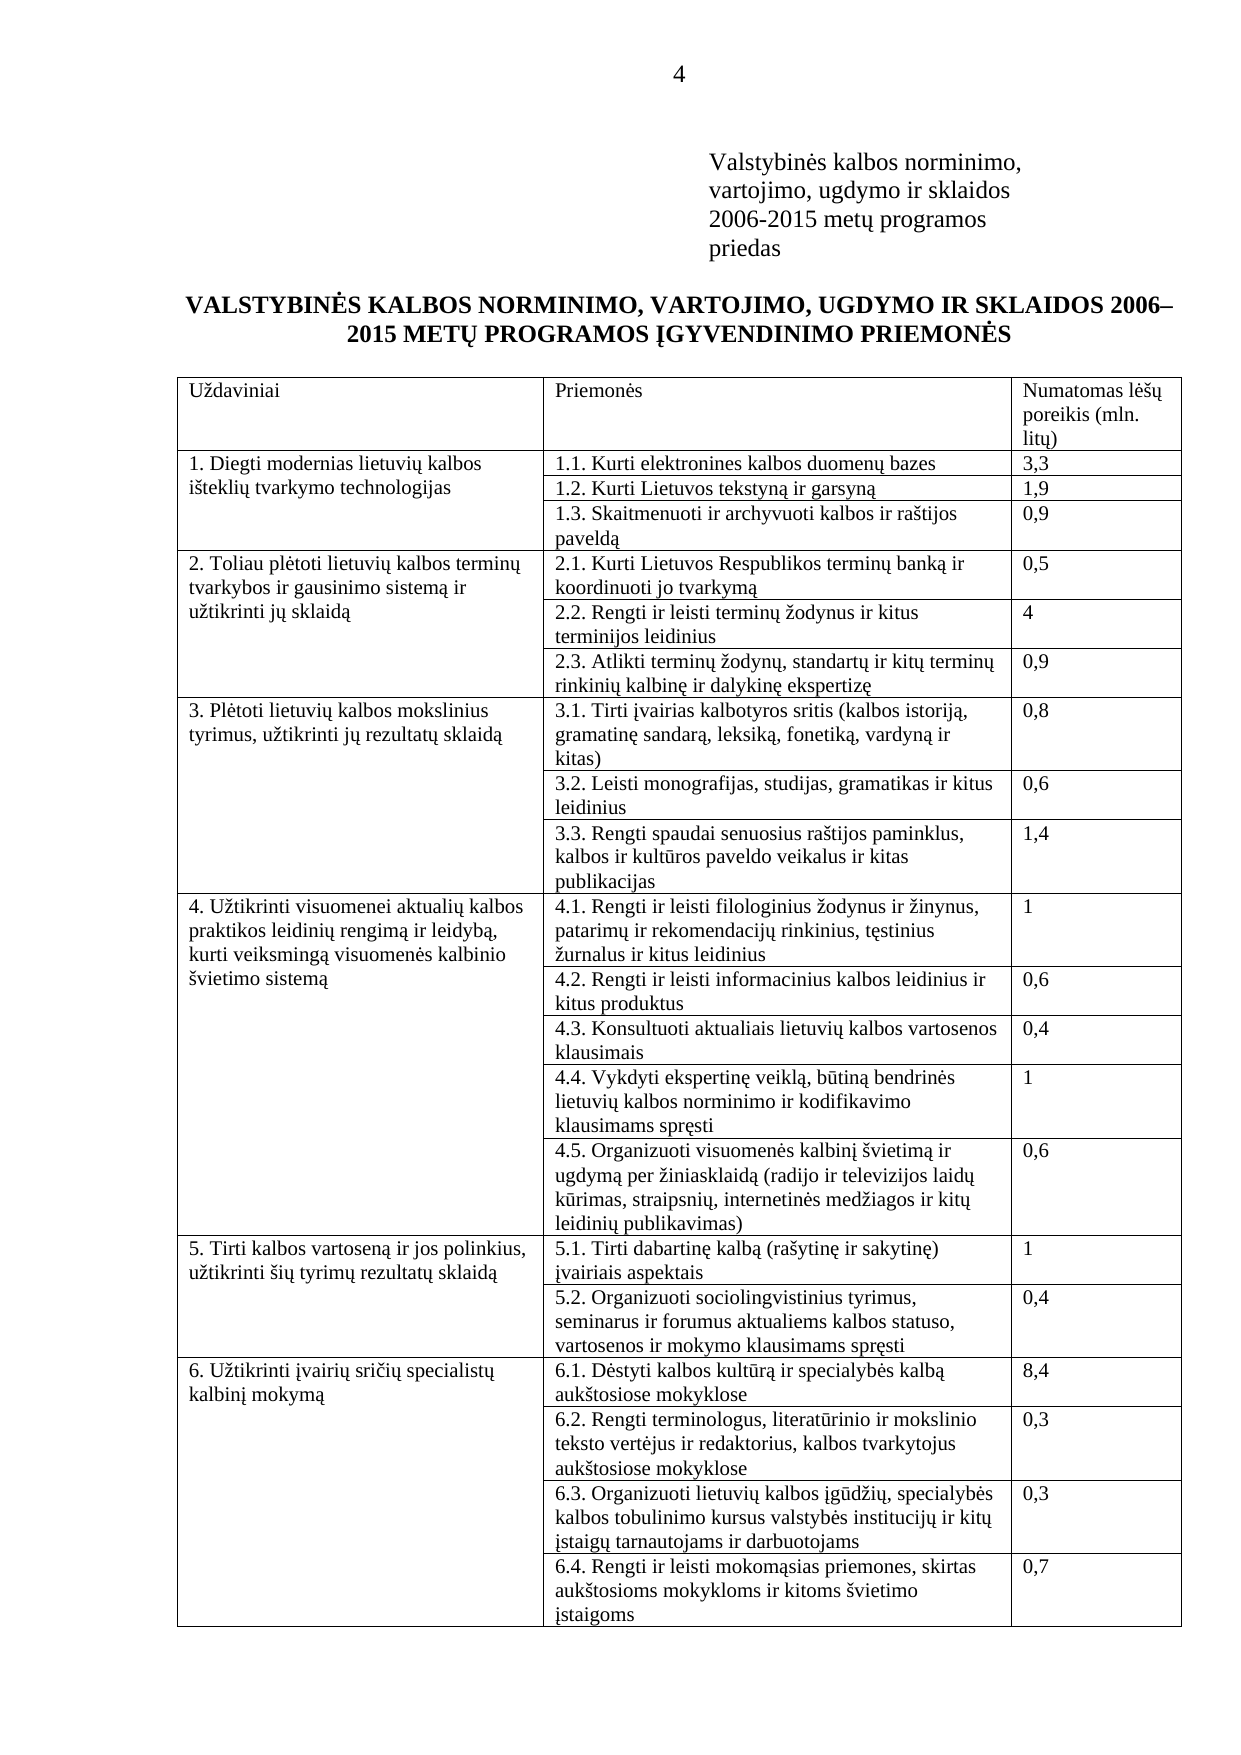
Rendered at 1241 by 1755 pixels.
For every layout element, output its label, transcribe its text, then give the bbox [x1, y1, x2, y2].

table_cell 5. Tirti kalbos vartoseną ir jos polinkius, užtikrinti šių tyrimų rezultatų sklaidą [178, 1236, 543, 1357]
table_cell 6.2. Rengti terminologus, literatūrinio ir mokslinio teksto vertėjus ir redaktorius, kalbos tvarkytojus aukštosiose mokyklose [544, 1407, 1011, 1479]
text VALSTYBINĖS KALBOS NORMINIMO, VARTOJIMO, UGDYMO IR SKLAIDOS 2006–2015 METŲ PROGRAMOS ĮGYVENDINIMO PRIEMONĖS [177, 291, 1181, 348]
table_cell 6.1. Dėstyti kalbos kultūrą ir specialybės kalbą aukštosiose mokyklose [544, 1358, 1011, 1406]
text vartojimo, ugdymo ir sklaidos [177, 176, 1181, 204]
table_cell 6.4. Rengti ir leisti mokomąsias priemones, skirtas aukštosioms mokykloms ir kitoms švietimo įstaigoms [544, 1554, 1011, 1626]
table_cell 4.4. Vykdyti ekspertinę veiklą, būtiną bendrinės lietuvių kalbos norminimo ir kodifikavimo klausimams spręsti [544, 1065, 1011, 1137]
table_cell 1,4 [1012, 820, 1181, 893]
table_header Priemonės [544, 378, 1011, 450]
table_cell 0,6 [1012, 771, 1181, 819]
table_cell 0,6 [1012, 967, 1181, 1015]
table_cell 1 [1012, 1236, 1181, 1284]
table_cell 1.3. Skaitmenuoti ir archyvuoti kalbos ir raštijos paveldą [544, 501, 1011, 549]
table_cell 3.3. Rengti spaudai senuosius raštijos paminklus, kalbos ir kultūros paveldo veikalus ir kitas publikacijas [544, 820, 1011, 893]
table_cell 3.2. Leisti monografijas, studijas, gramatikas ir kitus leidinius [544, 771, 1011, 819]
table_cell 3. Plėtoti lietuvių kalbos mokslinius tyrimus, užtikrinti jų rezultatų sklaidą [178, 698, 543, 893]
table_cell 1.1. Kurti elektronines kalbos duomenų bazes [544, 451, 1011, 475]
table_cell 6.3. Organizuoti lietuvių kalbos įgūdžių, specialybės kalbos tobulinimo kursus valstybės institucijų ir kitų įstaigų tarnautojams ir darbuotojams [544, 1481, 1011, 1553]
text 2006-2015 metų programos [177, 204, 1181, 233]
table_cell 1 [1012, 1065, 1181, 1137]
table_cell 1. Diegti modernias lietuvių kalbos išteklių tvarkymo technologijas [178, 451, 543, 549]
table_cell 0,5 [1012, 551, 1181, 599]
table_header Uždaviniai [178, 378, 543, 450]
table_cell 2.2. Rengti ir leisti terminų žodynus ir kitus terminijos leidinius [544, 600, 1011, 648]
table_cell 4. Užtikrinti visuomenei aktualių kalbos praktikos leidinių rengimą ir leidybą, kurti veiksmingą visuomenės kalbinio švietimo sistemą [178, 894, 543, 1235]
table_cell 6. Užtikrinti įvairių sričių specialistų kalbinį mokymą [178, 1358, 543, 1626]
table_header Numatomas lėšų poreikis (mln. litų) [1012, 378, 1181, 450]
table_cell 0,4 [1012, 1016, 1181, 1064]
table_cell 5.1. Tirti dabartinę kalbą (rašytinę ir sakytinę) įvairiais aspektais [544, 1236, 1011, 1284]
table_cell 3.1. Tirti įvairias kalbotyros sritis (kalbos istoriją, gramatinę sandarą, leksiką, fonetiką, vardyną ir kitas) [544, 698, 1011, 770]
table_cell 4.1. Rengti ir leisti filologinius žodynus ir žinynus, patarimų ir rekomendacijų rinkinius, tęstinius žurnalus ir kitus leidinius [544, 894, 1011, 966]
table_cell 3,3 [1012, 451, 1181, 475]
table_cell 4.2. Rengti ir leisti informacinius kalbos leidinius ir kitus produktus [544, 967, 1011, 1015]
table_cell 2. Toliau plėtoti lietuvių kalbos terminų tvarkybos ir gausinimo sistemą ir užtikrinti jų sklaidą [178, 551, 543, 697]
table_cell 2.3. Atlikti terminų žodynų, standartų ir kitų terminų rinkinių kalbinę ir dalykinę ekspertizę [544, 649, 1011, 697]
text priedas [177, 233, 1181, 262]
table_cell 1 [1012, 894, 1181, 966]
table_cell 0,8 [1012, 698, 1181, 770]
table_cell 4.5. Organizuoti visuomenės kalbinį švietimą ir ugdymą per žiniasklaidą (radijo ir televizijos laidų kūrimas, straipsnių, internetinės medžiagos ir kitų leidinių publikavimas) [544, 1139, 1011, 1235]
table_cell 0,3 [1012, 1407, 1181, 1479]
table_cell 0,9 [1012, 501, 1181, 549]
table_cell 1,9 [1012, 476, 1181, 500]
table_cell 4.3. Konsultuoti aktualiais lietuvių kalbos vartosenos klausimais [544, 1016, 1011, 1064]
table_cell 4 [1012, 600, 1181, 648]
text Valstybinės kalbos norminimo, [177, 147, 1181, 176]
table_cell 5.2. Organizuoti sociolingvistinius tyrimus, seminarus ir forumus aktualiems kalbos statuso, vartosenos ir mokymo klausimams spręsti [544, 1285, 1011, 1357]
table_cell 8,4 [1012, 1358, 1181, 1406]
table_cell 0,7 [1012, 1554, 1181, 1626]
table_cell 0,4 [1012, 1285, 1181, 1357]
table_cell 1.2. Kurti Lietuvos tekstyną ir garsyną [544, 476, 1011, 500]
table_cell 0,9 [1012, 649, 1181, 697]
table_cell 2.1. Kurti Lietuvos Respublikos terminų banką ir koordinuoti jo tvarkymą [544, 551, 1011, 599]
table_cell 0,3 [1012, 1481, 1181, 1553]
table_cell 0,6 [1012, 1139, 1181, 1235]
